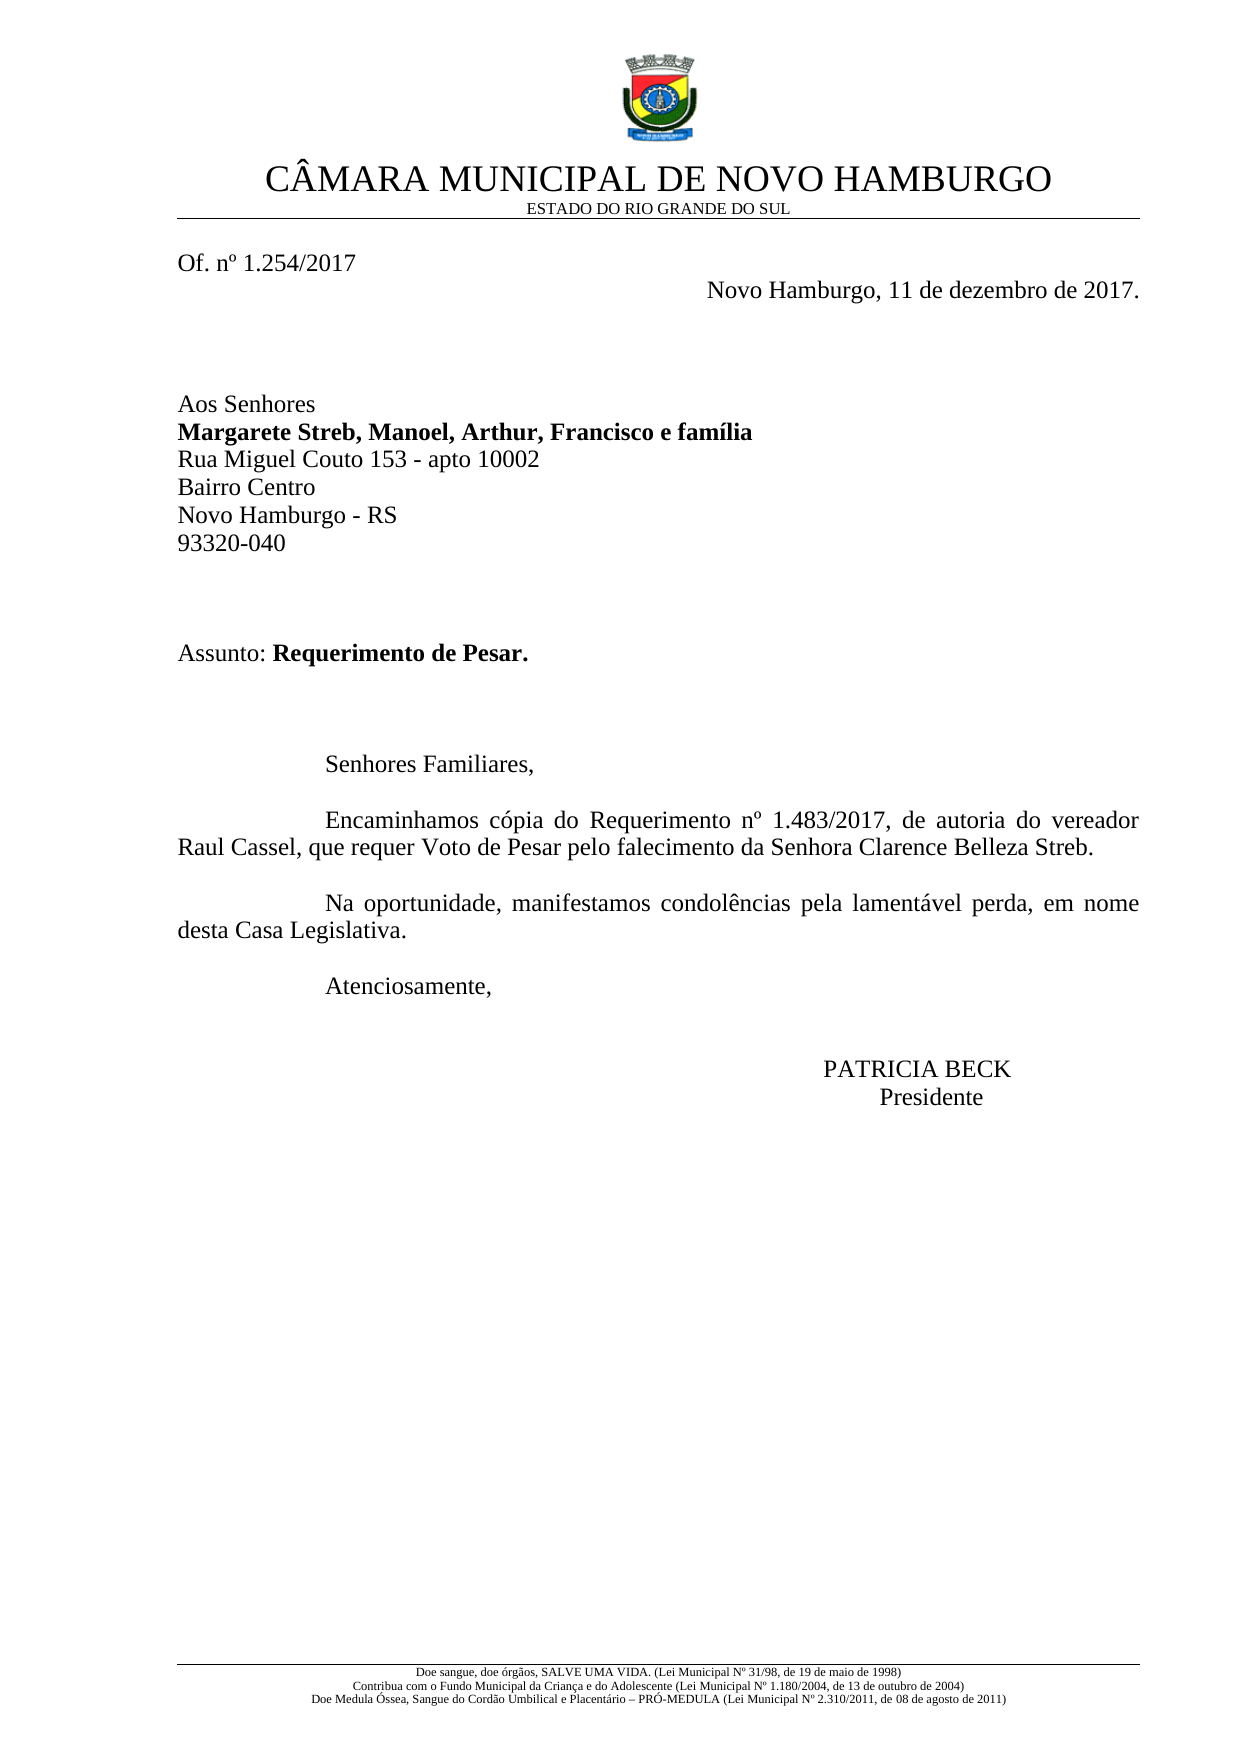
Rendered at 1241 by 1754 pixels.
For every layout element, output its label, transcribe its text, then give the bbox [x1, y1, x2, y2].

text Assunto: Requerimento de Pesar. [177, 639, 1140, 667]
text Margarete Streb, Manoel, Arthur, Francisco e família [177, 418, 1140, 446]
text Novo Hamburgo, 11 de dezembro de 2017. [177, 276, 1140, 304]
text PATRICIA BECK [179, 1055, 1140, 1083]
text Novo Hamburgo - RS [177, 501, 1140, 529]
text Presidente [179, 1083, 1140, 1111]
text Rua Miguel Couto 153 - apto 10002 [177, 446, 1140, 473]
text Encaminhamos cópia do Requerimento nº 1.483/2017, de autoria do vereador Raul Cassel, que requer Voto de Pesar pelo falecimento da Senhora Clarence Belleza Streb. [177, 806, 1140, 861]
text Senhores Familiares, [177, 750, 1140, 778]
text Bairro Centro [177, 473, 1140, 501]
text Na oportunidade, manifestamos condolências pela lamentável perda, em nome desta Casa Legislativa. [177, 889, 1140, 944]
text Aos Senhores [177, 390, 1140, 418]
text 93320-040 [177, 529, 1140, 556]
text Of. nº 1.254/2017 [177, 249, 1140, 276]
text Atenciosamente, [177, 972, 1140, 1000]
picture [616, 47, 701, 146]
